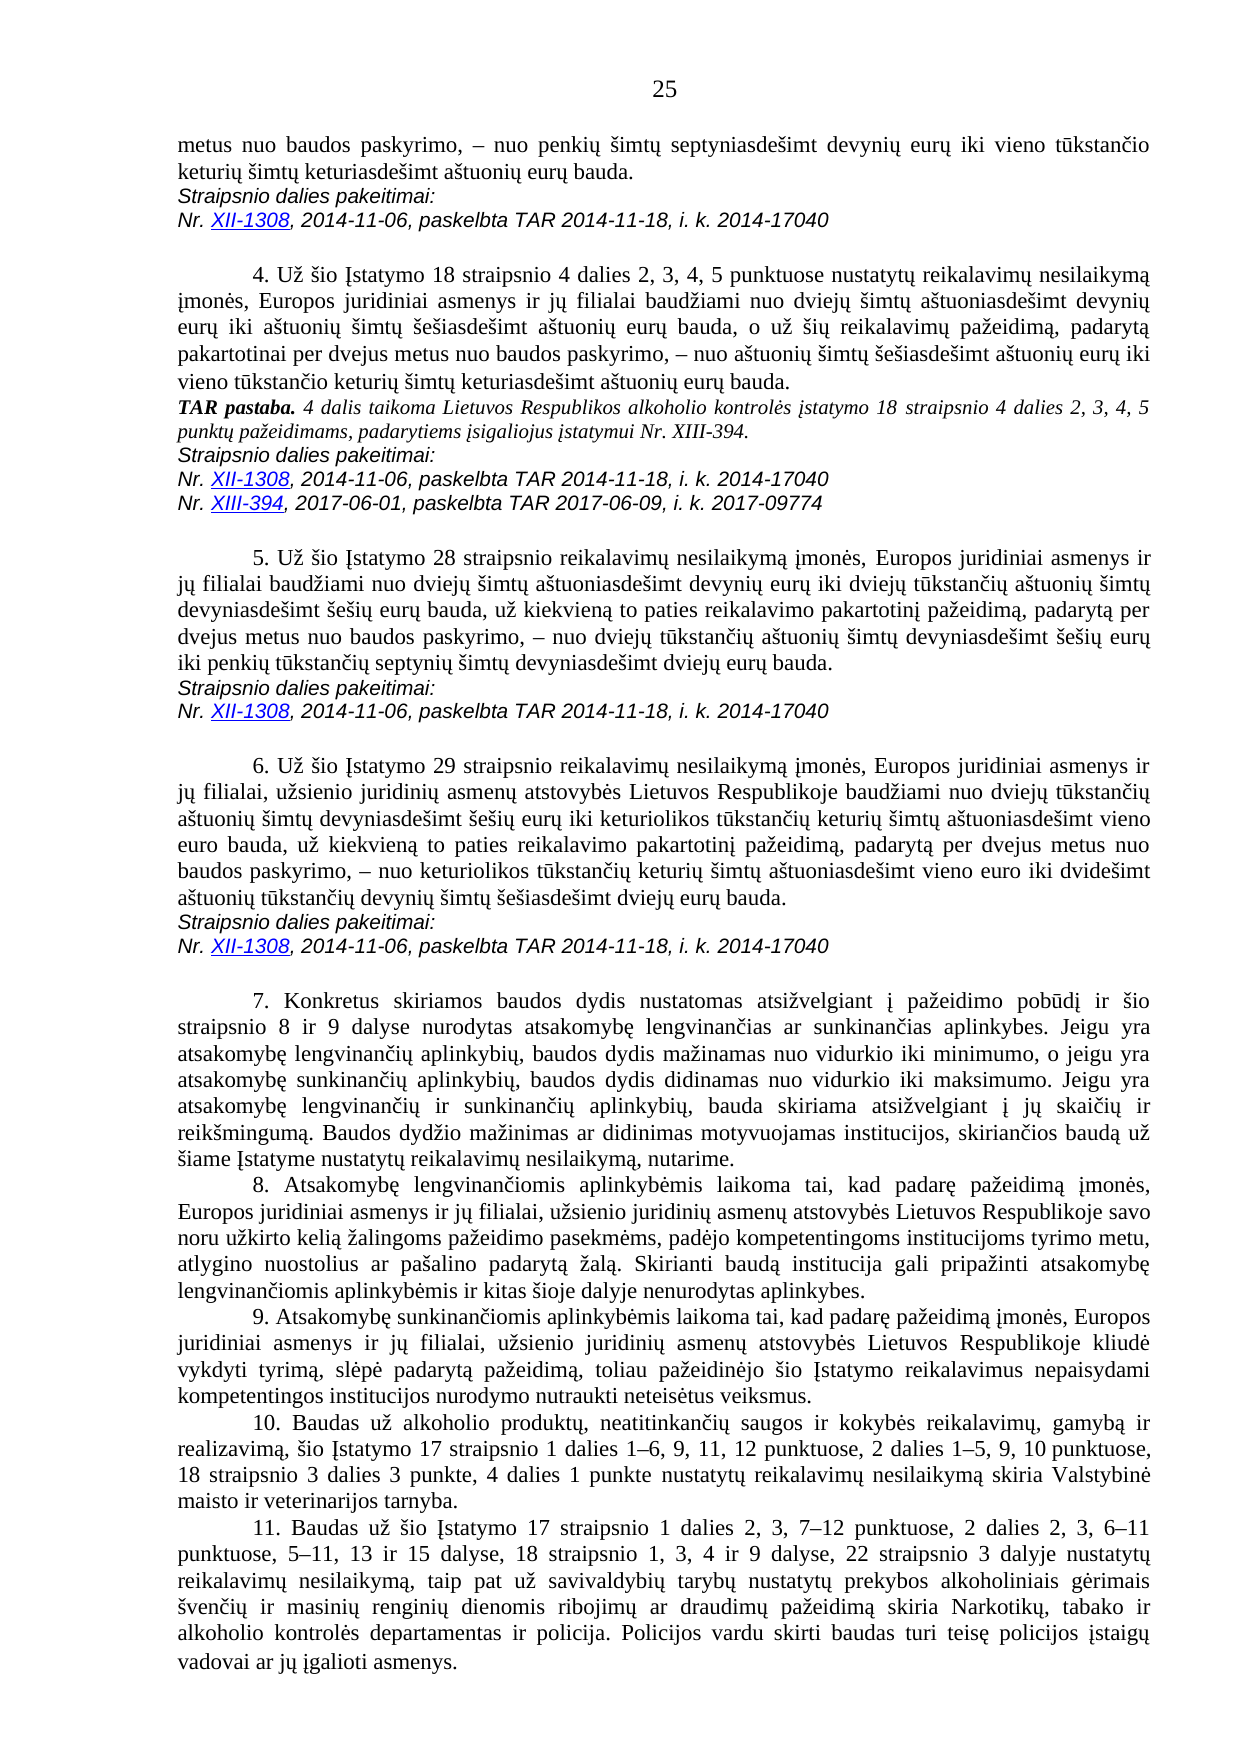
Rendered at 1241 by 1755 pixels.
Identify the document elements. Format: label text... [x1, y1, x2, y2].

text 11. Baudas už šio Įstatymo 17 straipsnio 1 dalies 2, 3, 7–12 punktuose, 2 dalies 2, 3, 6–11 punktuose, 5–11, 13 ir 15 dalyse, 18 straipsnio 1, 3, 4 ir 9 dalyse, 22 straipsnio 3 dalyje nustatytų reikalavimų nesilaikymą, taip pat už savivaldybių tarybų nustatytų prekybos alkoholiniais gėrimais švenčių ir masinių renginių dienomis ribojimų ar draudimų pažeidimą skiria Narkotikų, tabako ir alkoholio kontrolės departamentas ir policija. Policijos vardu skirti baudas turi teisę policijos įstaigų vadovai ar jų įgalioti asmenys. [177, 1514, 1152, 1674]
text Nr. XII-1308, 2014-11-06, paskelbta TAR 2014-11-18, i. k. 2014-17040 [177, 467, 1152, 491]
text 8. Atsakomybę lengvinančiomis aplinkybėmis laikoma tai, kad padarę pažeidimą įmonės, Europos juridiniai asmenys ir jų filialai, užsienio juridinių asmenų atstovybės Lietuvos Respublikoje savo noru užkirto kelią žalingoms pažeidimo pasekmėms, padėjo kompetentingoms institucijoms tyrimo metu, atlygino nuostolius ar pašalino padarytą žalą. Skirianti baudą institucija gali pripažinti atsakomybę lengvinančiomis aplinkybėmis ir kitas šioje dalyje nenurodytas aplinkybes. [177, 1171, 1152, 1303]
text Nr. XII-1308, 2014-11-06, paskelbta TAR 2014-11-18, i. k. 2014-17040 [177, 934, 1152, 958]
text Straipsnio dalies pakeitimai: [177, 184, 1152, 208]
text Nr. XII-1308, 2014-11-06, paskelbta TAR 2014-11-18, i. k. 2014-17040 [177, 699, 1152, 723]
text 4. Už šio Įstatymo 18 straipsnio 4 dalies 2, 3, 4, 5 punktuose nustatytų reikalavimų nesilaikymą įmonės, Europos juridiniai asmenys ir jų filialai baudžiami nuo dviejų šimtų aštuoniasdešimt devynių eurų iki aštuonių šimtų šešiasdešimt aštuonių eurų bauda, o už šių reikalavimų pažeidimą, padarytą pakartotinai per dvejus metus nuo baudos paskyrimo, – nuo aštuonių šimtų šešiasdešimt aštuonių eurų iki vieno tūkstančio keturių šimtų keturiasdešimt aštuonių eurų bauda. [177, 261, 1152, 395]
text Nr. XII-1308, 2014-11-06, paskelbta TAR 2014-11-18, i. k. 2014-17040 [177, 208, 1152, 232]
text Straipsnio dalies pakeitimai: [177, 443, 1152, 467]
text TAR pastaba. 4 dalis taikoma Lietuvos Respublikos alkoholio kontrolės įstatymo 18 straipsnio 4 dalies 2, 3, 4, 5 punktų pažeidimams, padarytiems įsigaliojus įstatymui Nr. XIII-394. [177, 395, 1152, 443]
text Straipsnio dalies pakeitimai: [177, 675, 1152, 699]
text 9. Atsakomybę sunkinančiomis aplinkybėmis laikoma tai, kad padarę pažeidimą įmonės, Europos juridiniai asmenys ir jų filialai, užsienio juridinių asmenų atstovybės Lietuvos Respublikoje kliudė vykdyti tyrimą, slėpė padarytą pažeidimą, toliau pažeidinėjo šio Įstatymo reikalavimus nepaisydami kompetentingos institucijos nurodymo nutraukti neteisėtus veiksmus. [177, 1303, 1152, 1408]
text 7. Konkretus skiriamos baudos dydis nustatomas atsižvelgiant į pažeidimo pobūdį ir šio straipsnio 8 ir 9 dalyse nurodytas atsakomybę lengvinančias ar sunkinančias aplinkybes. Jeigu yra atsakomybę lengvinančių aplinkybių, baudos dydis mažinamas nuo vidurkio iki minimumo, o jeigu yra atsakomybę sunkinančių aplinkybių, baudos dydis didinamas nuo vidurkio iki maksimumo. Jeigu yra atsakomybę lengvinančių ir sunkinančių aplinkybių, bauda skiriama atsižvelgiant į jų skaičių ir reikšmingumą. Baudos dydžio mažinimas ar didinimas motyvuojamas institucijos, skiriančios baudą už šiame Įstatyme nustatytų reikalavimų nesilaikymą, nutarime. [177, 987, 1152, 1171]
text Straipsnio dalies pakeitimai: [177, 910, 1152, 934]
text 10. Baudas už alkoholio produktų, neatitinkančių saugos ir kokybės reikalavimų, gamybą ir realizavimą, šio Įstatymo 17 straipsnio 1 dalies 1–6, 9, 11, 12 punktuose, 2 dalies 1–5, 9, 10 punktuose, 18 straipsnio 3 dalies 3 punkte, 4 dalies 1 punkte nustatytų reikalavimų nesilaikymą skiria Valstybinė maisto ir veterinarijos tarnyba. [177, 1408, 1152, 1514]
text metus nuo baudos paskyrimo, – nuo penkių šimtų septyniasdešimt devynių eurų iki vieno tūkstančio keturių šimtų keturiasdešimt aštuonių eurų bauda. [177, 131, 1152, 184]
text Nr. XIII-394, 2017-06-01, paskelbta TAR 2017-06-09, i. k. 2017-09774 [177, 491, 1152, 515]
text 6. Už šio Įstatymo 29 straipsnio reikalavimų nesilaikymą įmonės, Europos juridiniai asmenys ir jų filialai, užsienio juridinių asmenų atstovybės Lietuvos Respublikoje baudžiami nuo dviejų tūkstančių aštuonių šimtų devyniasdešimt šešių eurų iki keturiolikos tūkstančių keturių šimtų aštuoniasdešimt vieno euro bauda, už kiekvieną to paties reikalavimo pakartotinį pažeidimą, padarytą per dvejus metus nuo baudos paskyrimo, – nuo keturiolikos tūkstančių keturių šimtų aštuoniasdešimt vieno euro iki dvidešimt aštuonių tūkstančių devynių šimtų šešiasdešimt dviejų eurų bauda. [177, 752, 1152, 910]
text 5. Už šio Įstatymo 28 straipsnio reikalavimų nesilaikymą įmonės, Europos juridiniai asmenys ir jų filialai baudžiami nuo dviejų šimtų aštuoniasdešimt devynių eurų iki dviejų tūkstančių aštuonių šimtų devyniasdešimt šešių eurų bauda, už kiekvieną to paties reikalavimo pakartotinį pažeidimą, padarytą per dvejus metus nuo baudos paskyrimo, – nuo dviejų tūkstančių aštuonių šimtų devyniasdešimt šešių eurų iki penkių tūkstančių septynių šimtų devyniasdešimt dviejų eurų bauda. [177, 544, 1152, 675]
